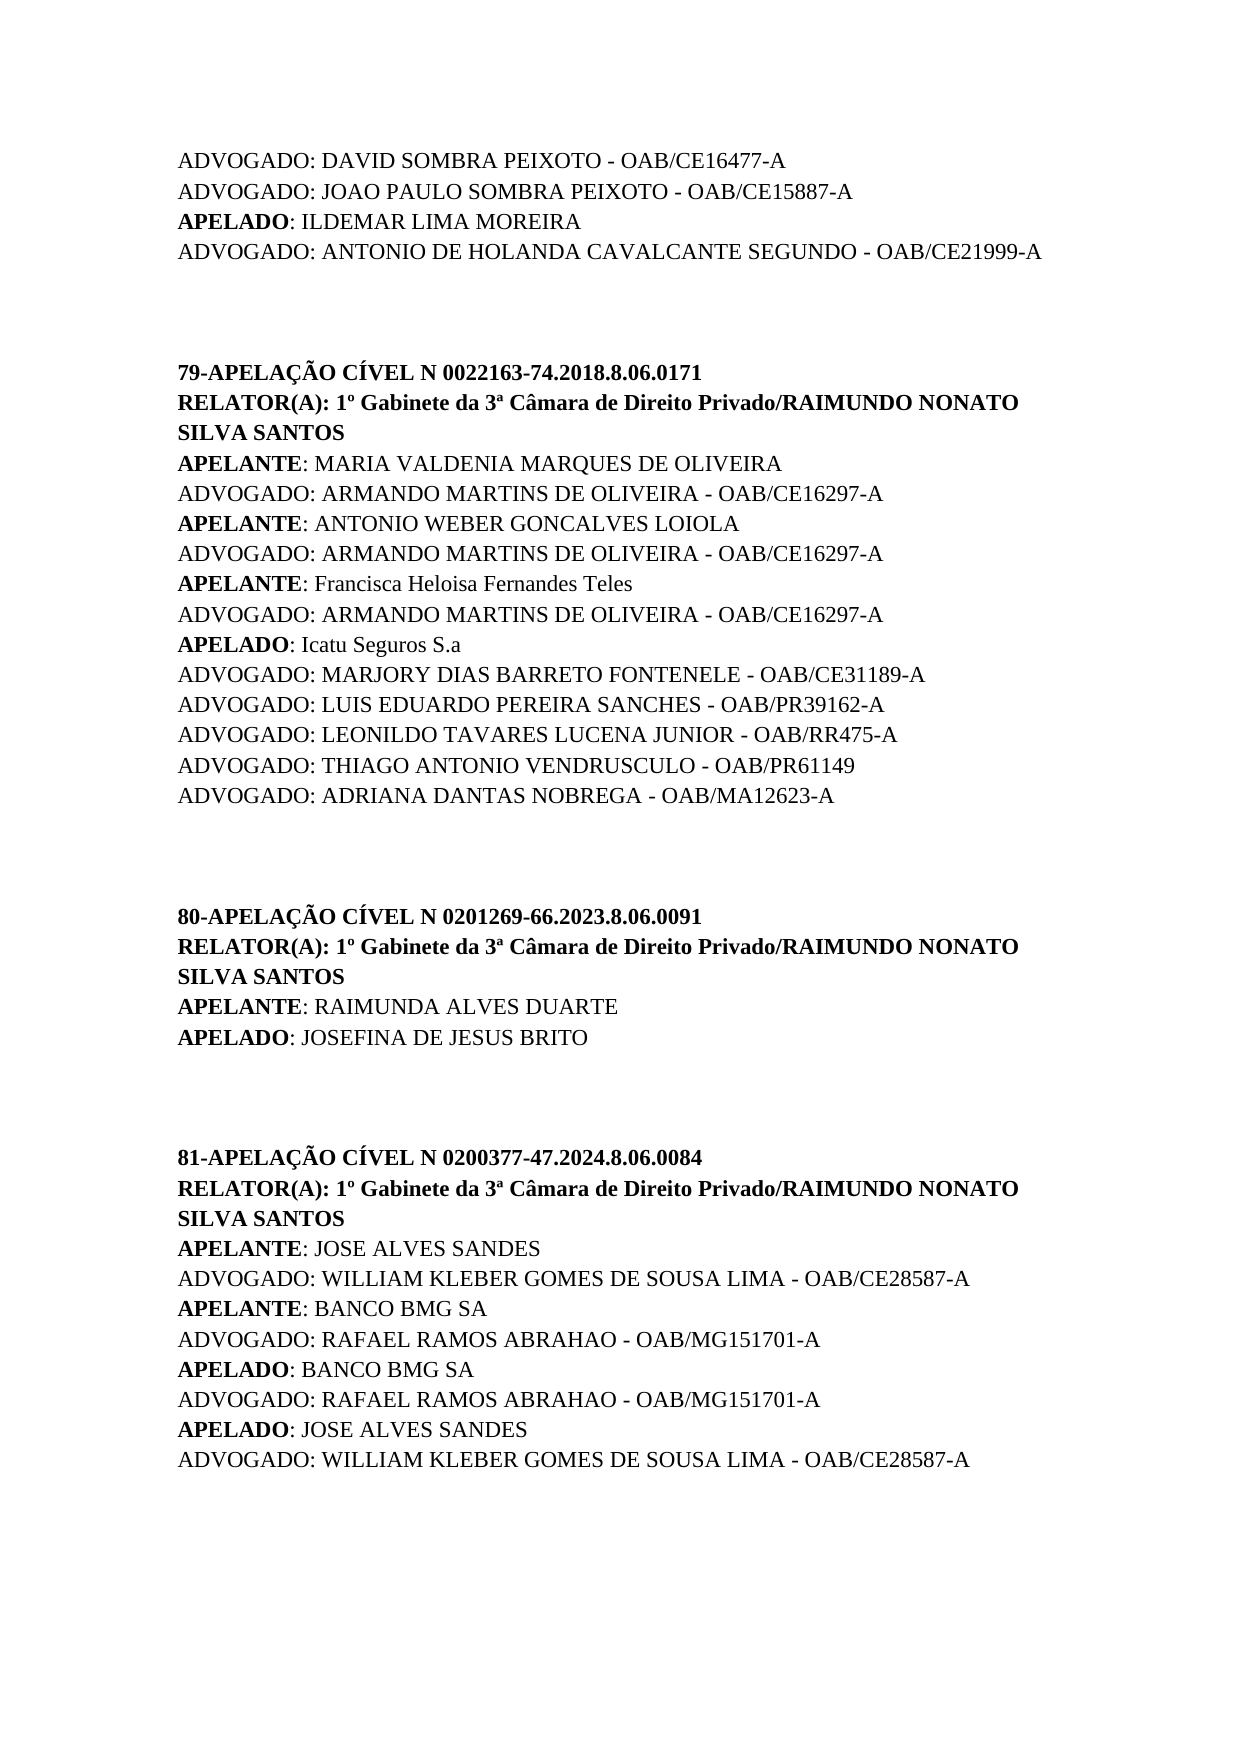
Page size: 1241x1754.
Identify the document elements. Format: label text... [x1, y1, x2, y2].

text ADVOGADO: DAVID SOMBRA PEIXOTO - OAB/CE16477-A ADVOGADO: JOAO PAULO SOMBRA PEIXOTO - OAB/CE15887-A APELADO: ILDEMAR LIMA MOREIRA ADVOGADO: ANTONIO DE HOLANDA CAVALCANTE SEGUNDO - OAB/CE21999-A 79-APELAÇÃO CÍVEL N 0022163-74.2018.8.06.0171 RELATOR(A): 1º Gabinete da 3ª Câmara de Direito Privado/RAIMUNDO NONATO SILVA SANTOS APELANTE: MARIA VALDENIA MARQUES DE OLIVEIRA ADVOGADO: ARMANDO MARTINS DE OLIVEIRA - OAB/CE16297-A APELANTE: ANTONIO WEBER GONCALVES LOIOLA ADVOGADO: ARMANDO MARTINS DE OLIVEIRA - OAB/CE16297-A APELANTE: Francisca Heloisa Fernandes Teles ADVOGADO: ARMANDO MARTINS DE OLIVEIRA - OAB/CE16297-A APELADO: Icatu Seguros S.a ADVOGADO: MARJORY DIAS BARRETO FONTENELE - OAB/CE31189-A ADVOGADO: LUIS EDUARDO PEREIRA SANCHES - OAB/PR39162-A ADVOGADO: LEONILDO TAVARES LUCENA JUNIOR - OAB/RR475-A ADVOGADO: THIAGO ANTONIO VENDRUSCULO - OAB/PR61149 ADVOGADO: ADRIANA DANTAS NOBREGA - OAB/MA12623-A 80-APELAÇÃO CÍVEL N 0201269-66.2023.8.06.0091 RELATOR(A): 1º Gabinete da 3ª Câmara de Direito Privado/RAIMUNDO NONATO SILVA SANTOS APELANTE: RAIMUNDA ALVES DUARTE APELADO: JOSEFINA DE JESUS BRITO 81-APELAÇÃO CÍVEL N 0200377-47.2024.8.06.0084 RELATOR(A): 1º Gabinete da 3ª Câmara de Direito Privado/RAIMUNDO NONATO SILVA SANTOS APELANTE: JOSE ALVES SANDES ADVOGADO: WILLIAM KLEBER GOMES DE SOUSA LIMA - OAB/CE28587-A APELANTE: BANCO BMG SA ADVOGADO: RAFAEL RAMOS ABRAHAO - OAB/MG151701-A APELADO: BANCO BMG SA ADVOGADO: RAFAEL RAMOS ABRAHAO - OAB/MG151701-A APELADO: JOSE ALVES SANDES ADVOGADO: WILLIAM KLEBER GOMES DE SOUSA LIMA - OAB/CE28587-A [177, 148, 1063, 1594]
